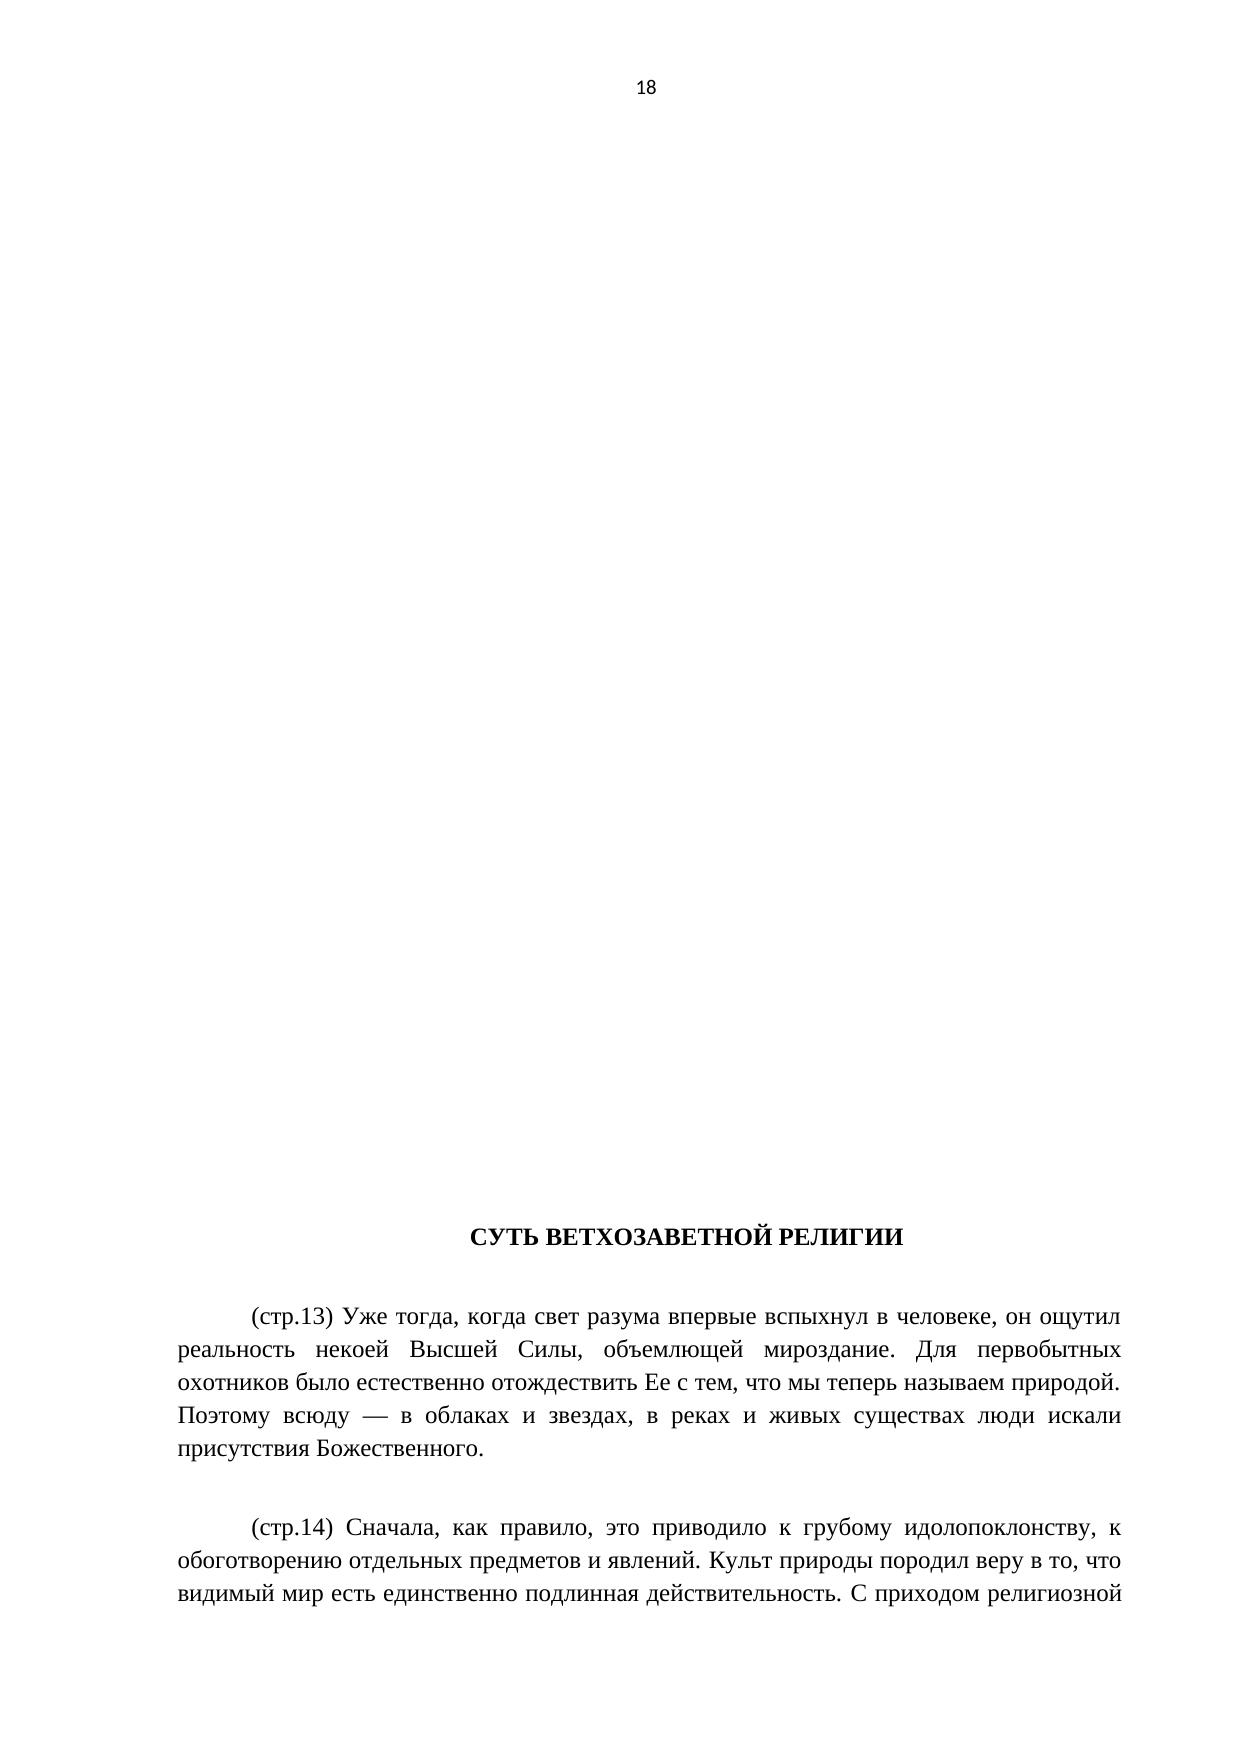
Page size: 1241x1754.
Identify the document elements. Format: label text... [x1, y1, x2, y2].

text (стр.13) Уже тогда, когда свет разума впервые вспыхнул в человеке, он ощутил реальность некоей Высшей Силы, объемлющей мироздание. Для первобытных охотников было естественно отождествить Ее с тем, что мы теперь называем природой. Поэтому всюду — в облаках и звездах, в реках и живых существах люди искали присутствия Божественного. [177, 1301, 1122, 1462]
text (стр.14) Сначала, как правило, это приводило к грубому идолопоклонству, к обоготворению отдельных предметов и явлений. Культ природы породил веру в то, что видимый мир есть единственно подлинная действительность. С приходом религиозной [177, 1512, 1122, 1607]
text СУТЬ ВЕТХОЗАВЕТНОЙ РЕЛИГИИ [177, 1222, 1122, 1251]
